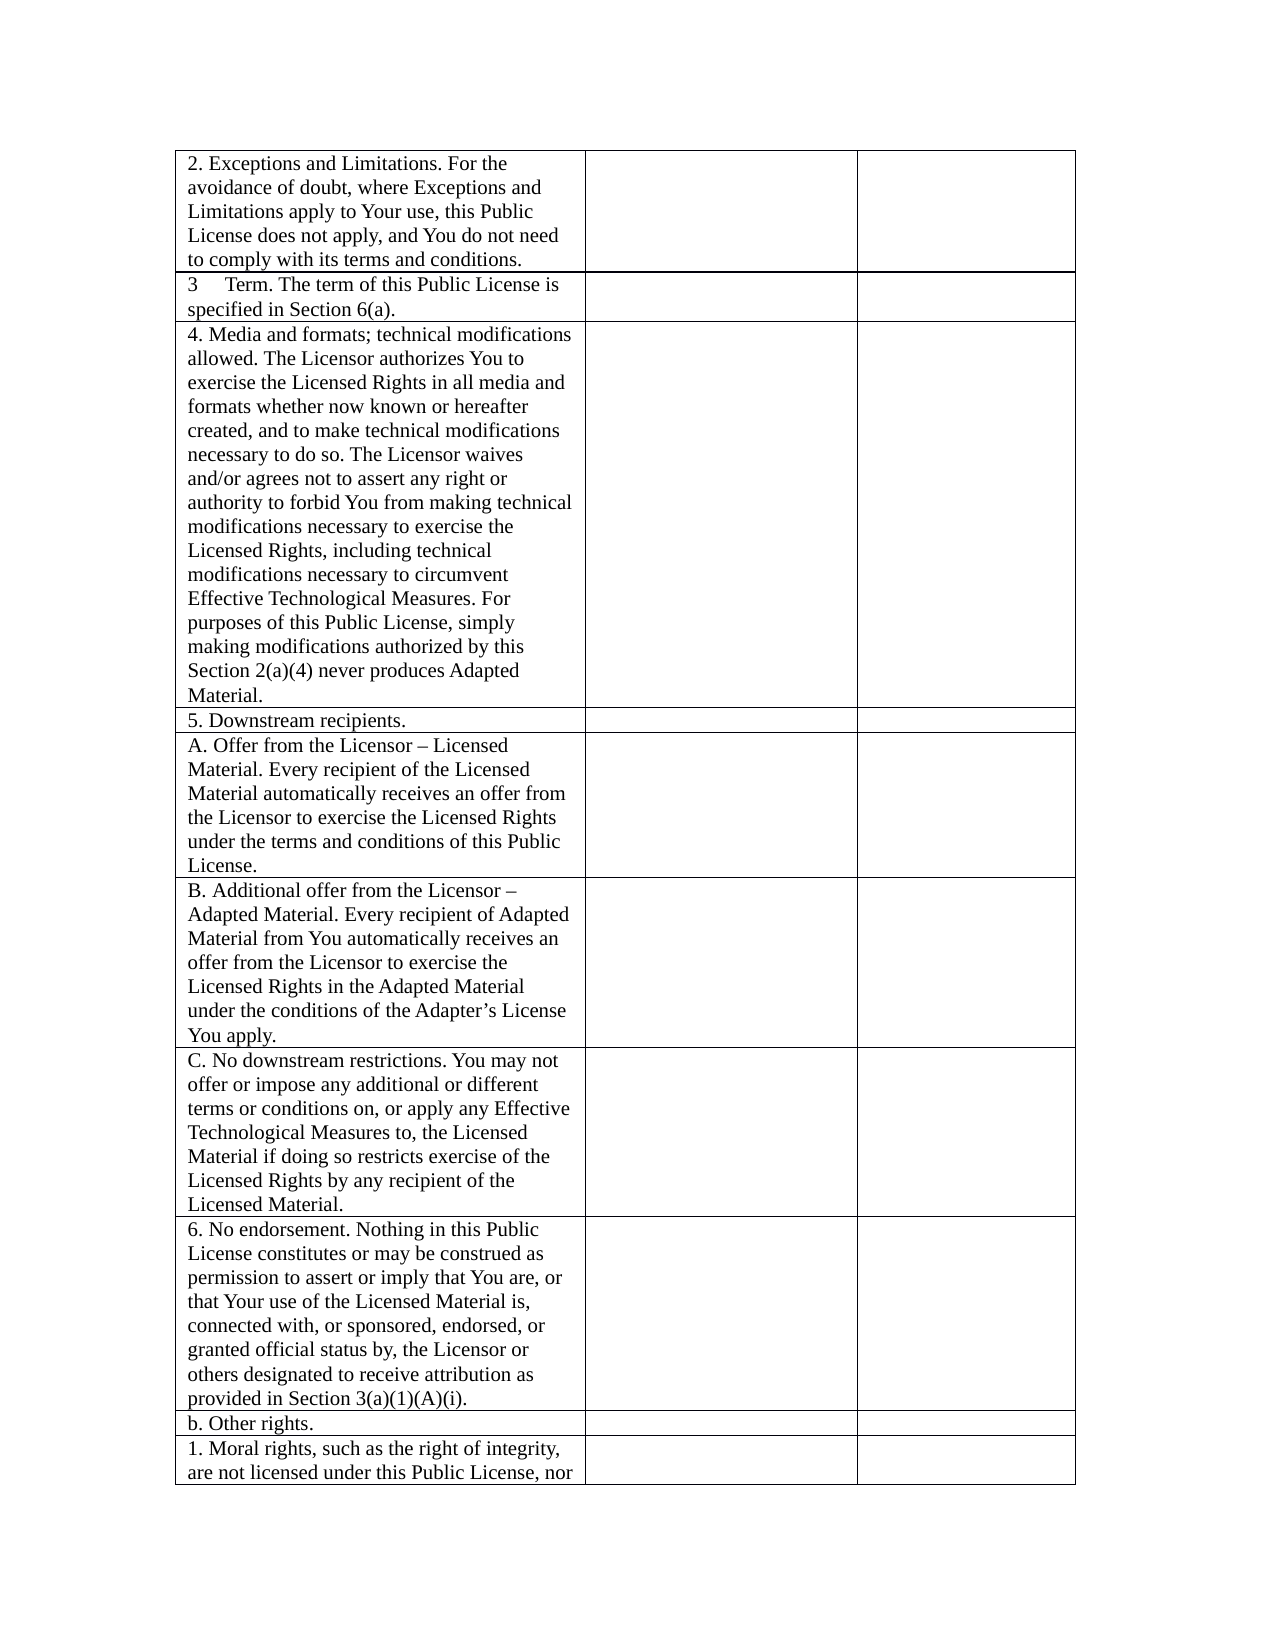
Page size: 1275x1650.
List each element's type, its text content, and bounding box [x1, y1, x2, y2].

table_cell C. No downstream restrictions. You may not offer or impose any additional or different terms or conditions on, or apply any Effective Technological Measures to, the Licensed Material if doing so restricts exercise of the Licensed Rights by any recipient of the Licensed Material. [176, 1048, 585, 1216]
table_cell [858, 151, 1075, 271]
table_cell [586, 708, 857, 732]
table_cell [586, 1048, 857, 1216]
table_cell [586, 151, 857, 271]
table_cell 2. Exceptions and Limitations. For the avoidance of doubt, where Exceptions and Limitations apply to Your use, this Public License does not apply, and You do not need to comply with its terms and conditions. [176, 151, 585, 271]
table_cell 6. No endorsement. Nothing in this Public License constitutes or may be construed as permission to assert or imply that You are, or that Your use of the Licensed Material is, connected with, or sponsored, endorsed, or granted official status by, the Licensor or others designated to receive attribution as provided in Section 3(a)(1)(A)(i). [176, 1217, 585, 1409]
table_cell [586, 733, 857, 877]
table_cell [858, 1411, 1075, 1435]
table_cell [858, 878, 1075, 1047]
table_cell [586, 1217, 857, 1409]
table_cell [858, 1436, 1075, 1484]
table_cell [586, 1411, 857, 1435]
table_cell [586, 878, 857, 1047]
table_cell [858, 322, 1075, 707]
table_cell [586, 273, 857, 321]
table_cell A. Offer from the Licensor – Licensed Material. Every recipient of the Licensed Material automatically receives an offer from the Licensor to exercise the Licensed Rights under the terms and conditions of this Public License. [176, 733, 585, 877]
table_cell [858, 273, 1075, 321]
table_cell B. Additional offer from the Licensor – Adapted Material. Every recipient of Adapted Material from You automatically receives an offer from the Licensor to exercise the Licensed Rights in the Adapted Material under the conditions of the Adapter’s License You apply. [176, 878, 585, 1047]
table_cell 3 Term. The term of this Public License is specified in Section 6(a). [176, 273, 585, 321]
table_cell [858, 733, 1075, 877]
table_cell b. Other rights. [176, 1411, 585, 1435]
table_cell 4. Media and formats; technical modifications allowed. The Licensor authorizes You to exercise the Licensed Rights in all media and formats whether now known or hereafter created, and to make technical modifications necessary to do so. The Licensor waives and/or agrees not to assert any right or authority to forbid You from making technical modifications necessary to exercise the Licensed Rights, including technical modifications necessary to circumvent Effective Technological Measures. For purposes of this Public License, simply making modifications authorized by this Section 2(a)(4) never produces Adapted Material. [176, 322, 585, 707]
table_cell [858, 1217, 1075, 1409]
table_cell [858, 708, 1075, 732]
table_cell [858, 1048, 1075, 1216]
table_cell 5. Downstream recipients. [176, 708, 585, 732]
table_cell [586, 1436, 857, 1484]
table_cell 1. Moral rights, such as the right of integrity, are not licensed under this Public License, nor [176, 1436, 585, 1484]
table_cell [586, 322, 857, 707]
